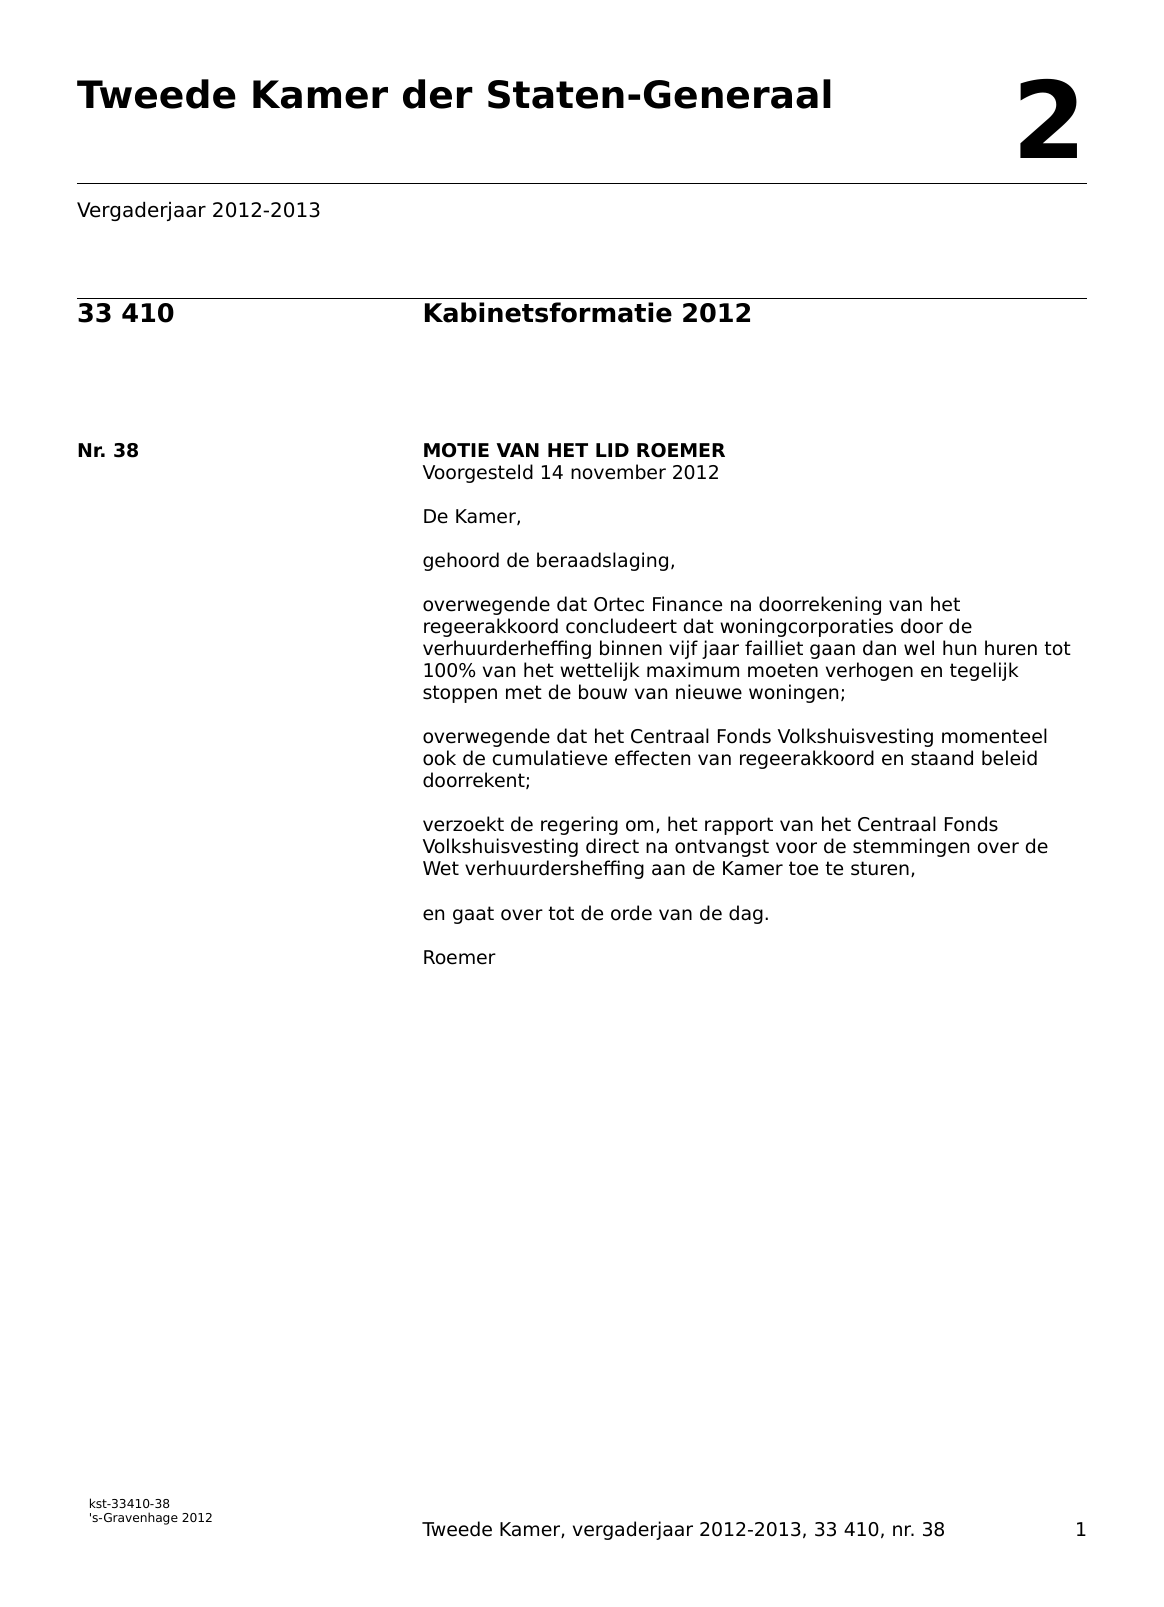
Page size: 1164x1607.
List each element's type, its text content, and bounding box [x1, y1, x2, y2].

subtitle 33 410 Kabinetsformatie 2012 [77, 299, 1087, 329]
text overwegende dat Ortec Finance na doorrekening van het regeerakkoord concludeert dat woningcorporaties door de verhuurderheffing binnen vijf jaar failliet gaan dan wel hun huren tot 100% van het wettelijk maximum moeten verhogen en tegelijk stoppen met de bouw van nieuwe woningen; [422, 594, 1087, 704]
text De Kamer, [422, 506, 1087, 528]
text gehoord de beraadslaging, [422, 550, 1087, 572]
table_cell Vergaderjaar 2012-2013 [77, 184, 1087, 298]
table_header Tweede Kamer der Staten-Generaal [77, 59, 886, 183]
subtitle Nr. 38 MOTIE VAN HET LID ROEMER [77, 440, 1087, 462]
text kst-33410-38 [88, 1497, 323, 1511]
text 's-Gravenhage 2012 [88, 1511, 323, 1525]
text overwegende dat het Centraal Fonds Volkshuisvesting momenteel ook de cumulatieve effecten van regeerakkoord en staand beleid doorrekent; [422, 726, 1087, 792]
text Voorgesteld 14 november 2012 [422, 462, 1087, 484]
text Roemer [422, 947, 1087, 969]
text verzoekt de regering om, het rapport van het Centraal Fonds Volkshuisvesting direct na ontvangst voor de stemmingen over de Wet verhuurdersheffing aan de Kamer toe te sturen, [422, 814, 1087, 880]
table_header 2 [886, 59, 1087, 183]
text en gaat over tot de orde van de dag. [422, 902, 1087, 924]
